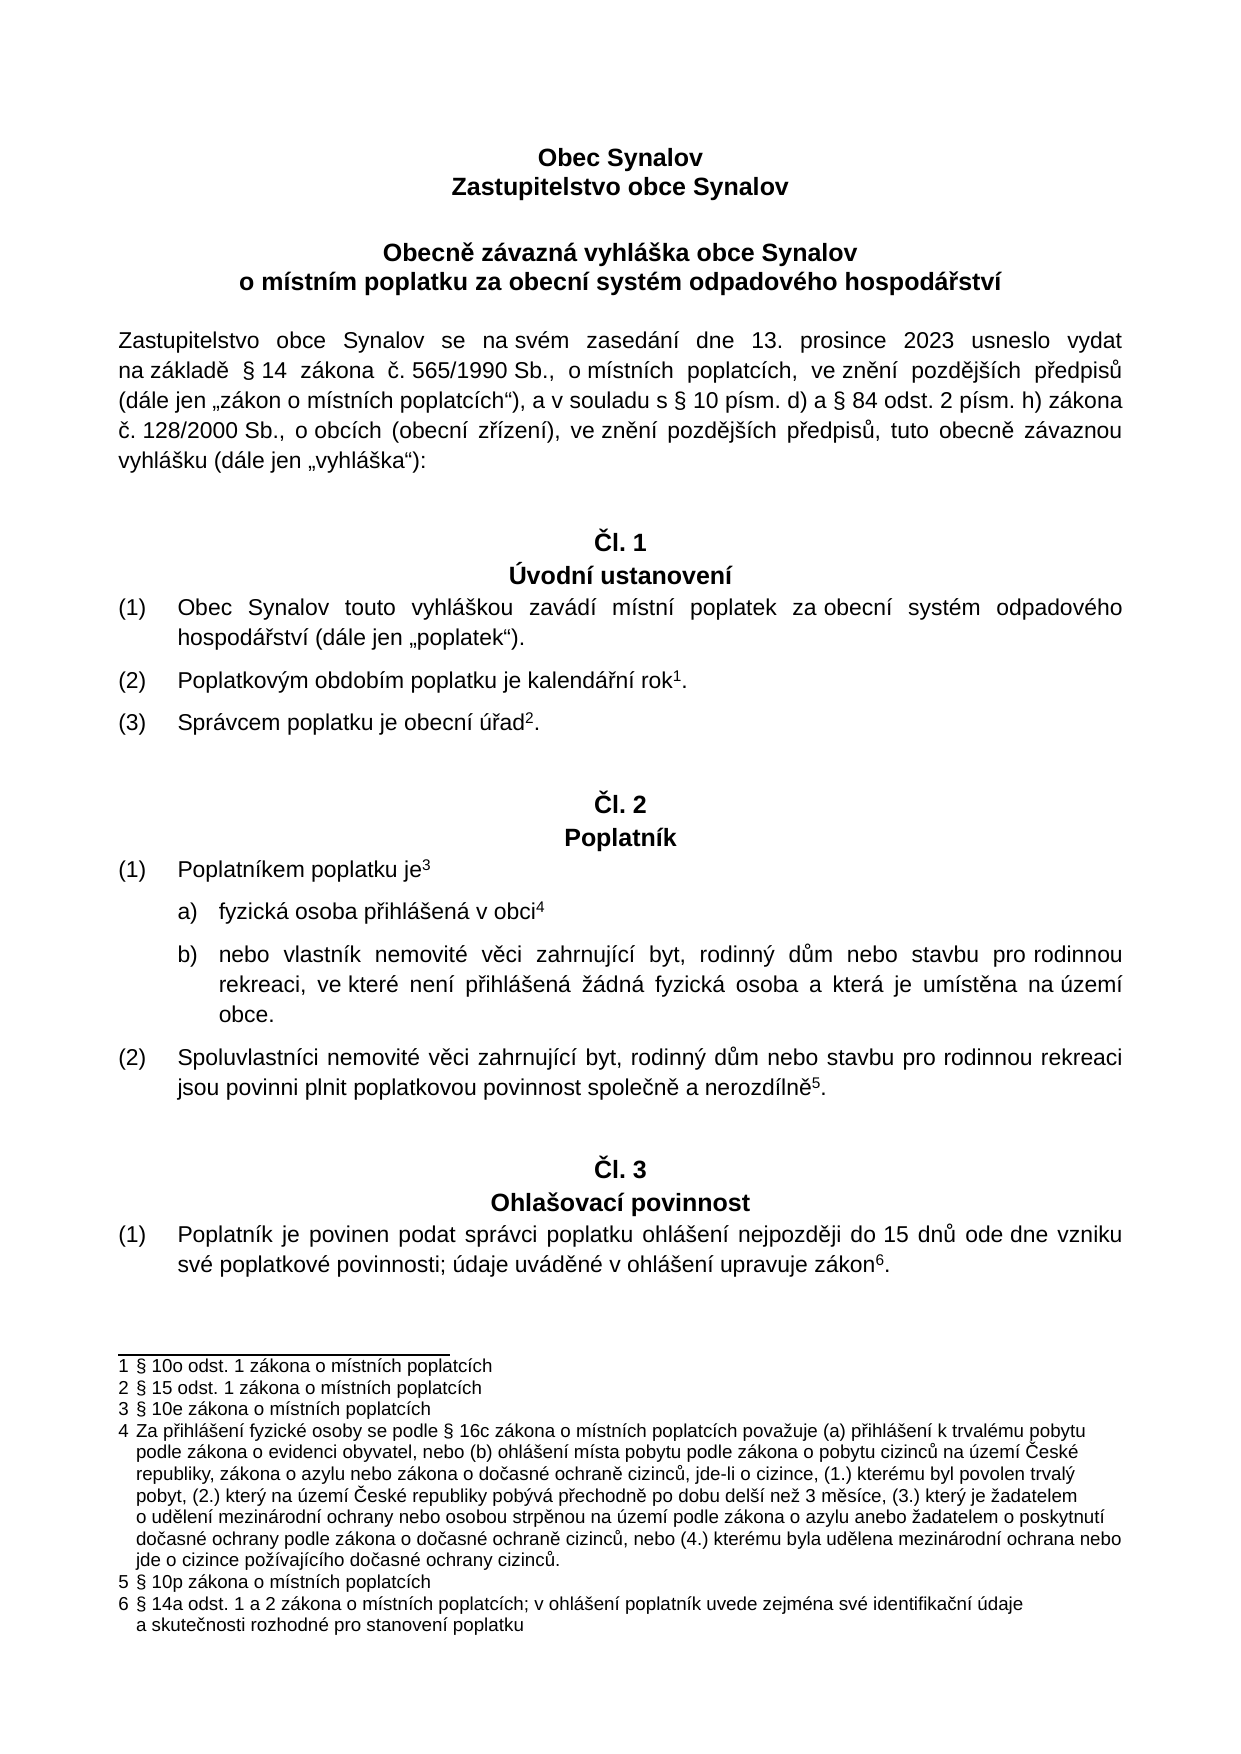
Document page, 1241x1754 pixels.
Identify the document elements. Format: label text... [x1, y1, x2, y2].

list Spoluvlastníci nemovité věci zahrnující byt, rodinný dům nebo stavbu pro rodinnou rekreaci jsou povinni plnit poplatkovou povinnost společně a nerozdílně. [118, 1044, 1122, 1101]
list § 15 odst. 1 zákona o místních poplatcích [118, 1377, 1122, 1398]
list fyzická osoba přihlášená v obci [177, 898, 1122, 925]
subtitle Obecně závazná vyhláška obce Synalov o místním poplatku za obecní systém odpadového hospodářství [118, 238, 1122, 295]
list Poplatkovým obdobím poplatku je kalendářní rok. [118, 667, 1122, 693]
text Obec Synalov Zastupitelstvo obce Synalov [118, 143, 1122, 201]
text Zastupitelstvo obce Synalov se na svém zasedání dne 13. prosince 2023 usneslo vydat na základě § 14 zákona č. 565/1990 Sb., o místních poplatcích, ve znění pozdějších předpisů (dále jen „zákon o místních poplatcích“), a v souladu s § 10 písm. d) a § 84 odst. 2 písm. h) zákona č. 128/2000 Sb., o obcích (obecní zřízení), ve znění pozdějších předpisů, tuto obecně závaznou vyhlášku (dále jen „vyhláška“): [118, 327, 1122, 474]
list § 10p zákona o místních poplatcích [118, 1571, 1122, 1592]
list Správcem poplatku je obecní úřad. [118, 709, 1122, 736]
list Obec Synalov touto vyhláškou zavádí místní poplatek za obecní systém odpadového hospodářství (dále jen „poplatek“). [118, 594, 1122, 650]
subtitle Čl. 3 Ohlašovací povinnost [118, 1154, 1122, 1216]
list Poplatníkem poplatku je [118, 856, 1122, 882]
list § 14a odst. 1 a 2 zákona o místních poplatcích; v ohlášení poplatník uvede zejména své identifikační údaje a skutečnosti rozhodné pro stanovení poplatku [118, 1592, 1122, 1635]
list Za přihlášení fyzické osoby se podle § 16c zákona o místních poplatcích považuje (a) přihlášení k trvalému pobytu podle zákona o evidenci obyvatel, nebo (b) ohlášení místa pobytu podle zákona o pobytu cizinců na území České republiky, zákona o azylu nebo zákona o dočasné ochraně cizinců, jde-li o cizince, (1.) kterému byl povolen trvalý pobyt, (2.) který na území České republiky pobývá přechodně po dobu delší než 3 měsíce, (3.) který je žadatelem o udělení mezinárodní ochrany nebo osobou strpěnou na území podle zákona o azylu anebo žadatelem o poskytnutí dočasné ochrany podle zákona o dočasné ochraně cizinců, nebo (4.) kterému byla udělena mezinárodní ochrana nebo jde o cizince požívajícího dočasné ochrany cizinců. [118, 1420, 1122, 1571]
subtitle Čl. 1 Úvodní ustanovení [118, 528, 1122, 589]
list § 10e zákona o místních poplatcích [118, 1398, 1122, 1420]
subtitle Čl. 2 Poplatník [118, 789, 1122, 851]
list Poplatník je povinen podat správci poplatku ohlášení nejpozději do 15 dnů ode dne vzniku své poplatkové povinnosti; údaje uváděné v ohlášení upravuje zákon. [118, 1221, 1122, 1277]
list nebo vlastník nemovité věci zahrnující byt, rodinný dům nebo stavbu pro rodinnou rekreaci, ve které není přihlášená žádná fyzická osoba a která je umístěna na území obce. [177, 941, 1122, 1028]
list § 10o odst. 1 zákona o místních poplatcích [118, 1355, 1122, 1377]
